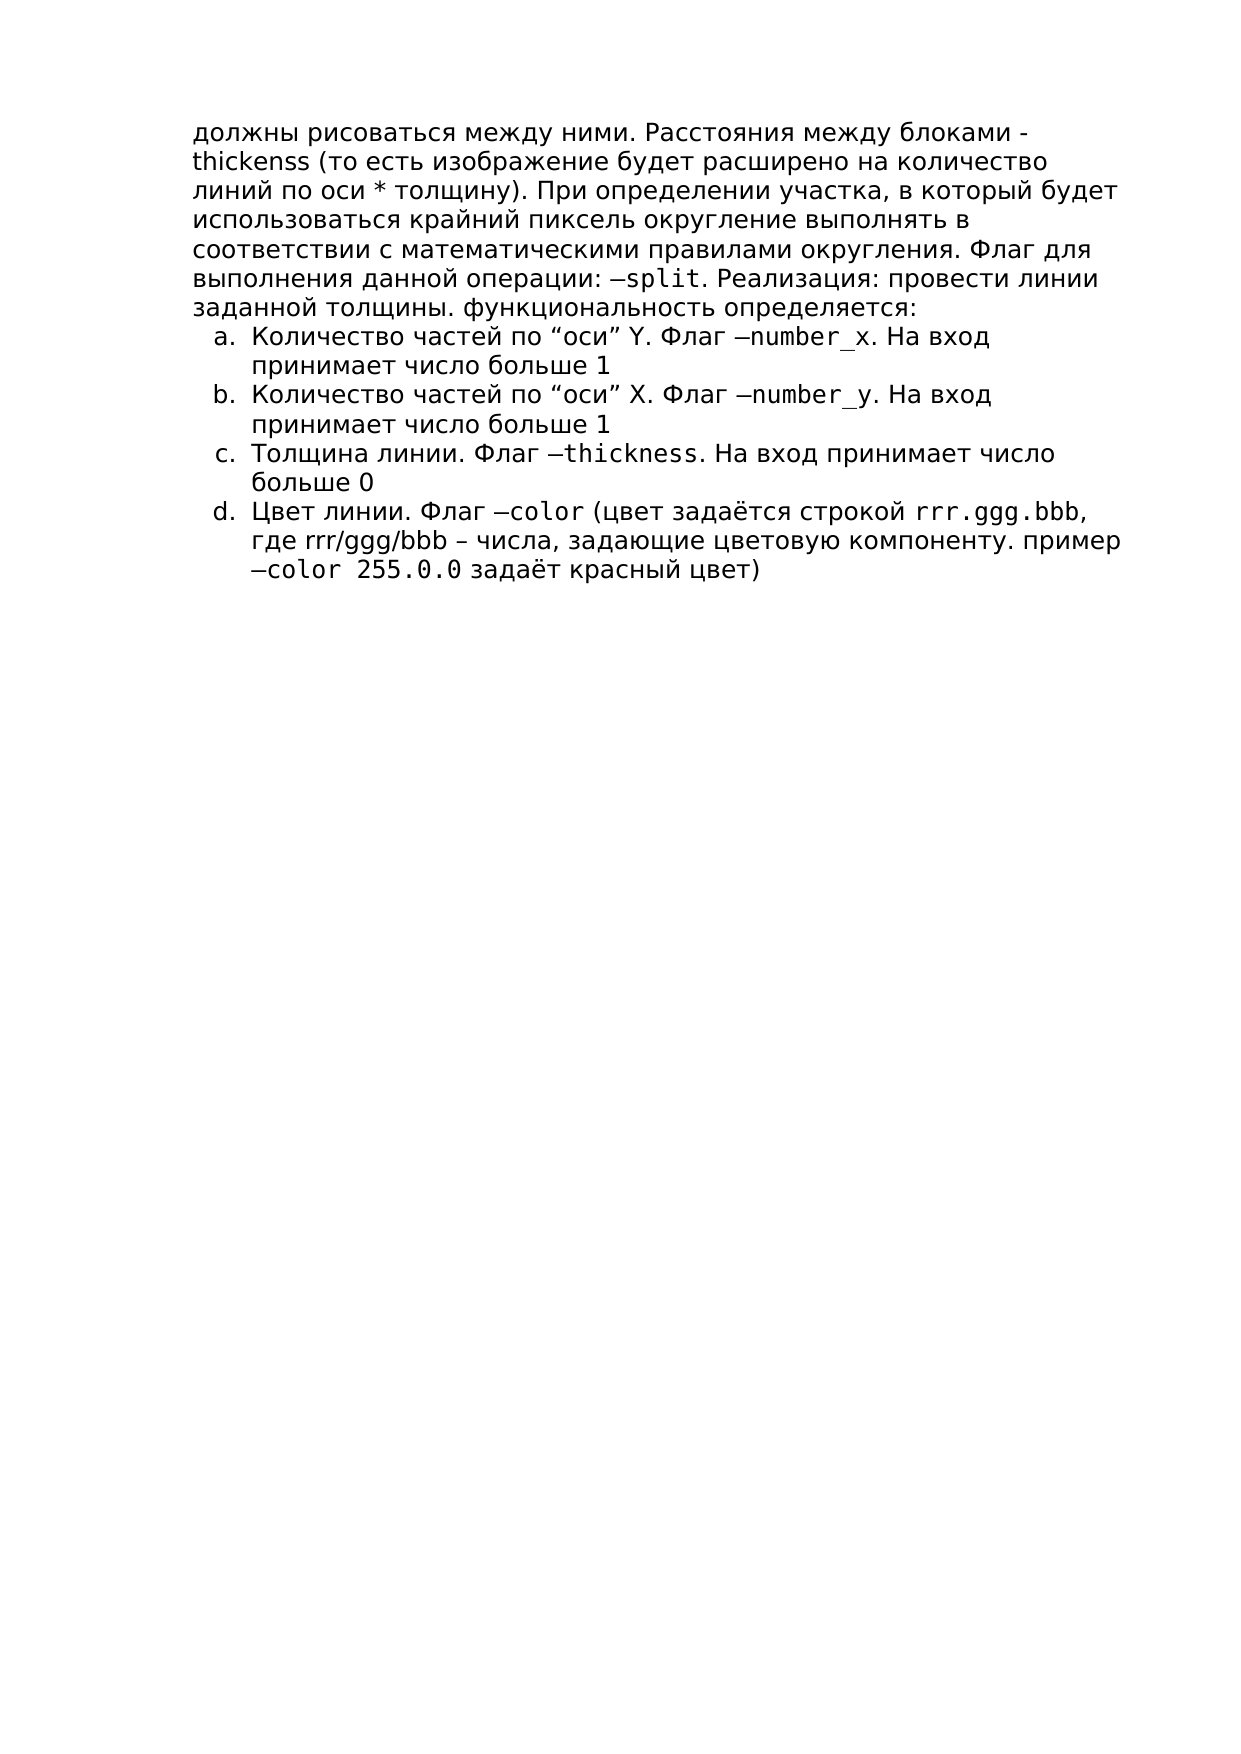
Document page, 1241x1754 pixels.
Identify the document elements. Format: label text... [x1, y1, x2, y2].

list Цвет линии. Флаг –color (цвет задаётся строкой rrr.ggg.bbb, где rrr/ggg/bbb – числа, задающие цветовую компоненту. пример –color 255.0.0 задаёт красный цвет) [236, 497, 1122, 585]
list Толщина линии. Флаг –thickness. На вход принимает число больше 0 [236, 439, 1122, 497]
list должны рисоваться между ними. Расстояния между блоками - thickenss (то есть изображение будет расширено на количество линий по оси * толщину). При определении участка, в который будет использоваться крайний пиксель округление выполнять в соответствии с математическими правилами округления. Флаг для выполнения данной операции: –split. Реализация: провести линии заданной толщины. функциональность определяется: [177, 118, 1122, 322]
list Количество частей по “оси” Y. Флаг –number_x. На вход принимает число больше 1 [236, 322, 1122, 381]
list Количество частей по “оси” X. Флаг –number_y. На вход принимает число больше 1 [236, 381, 1122, 439]
